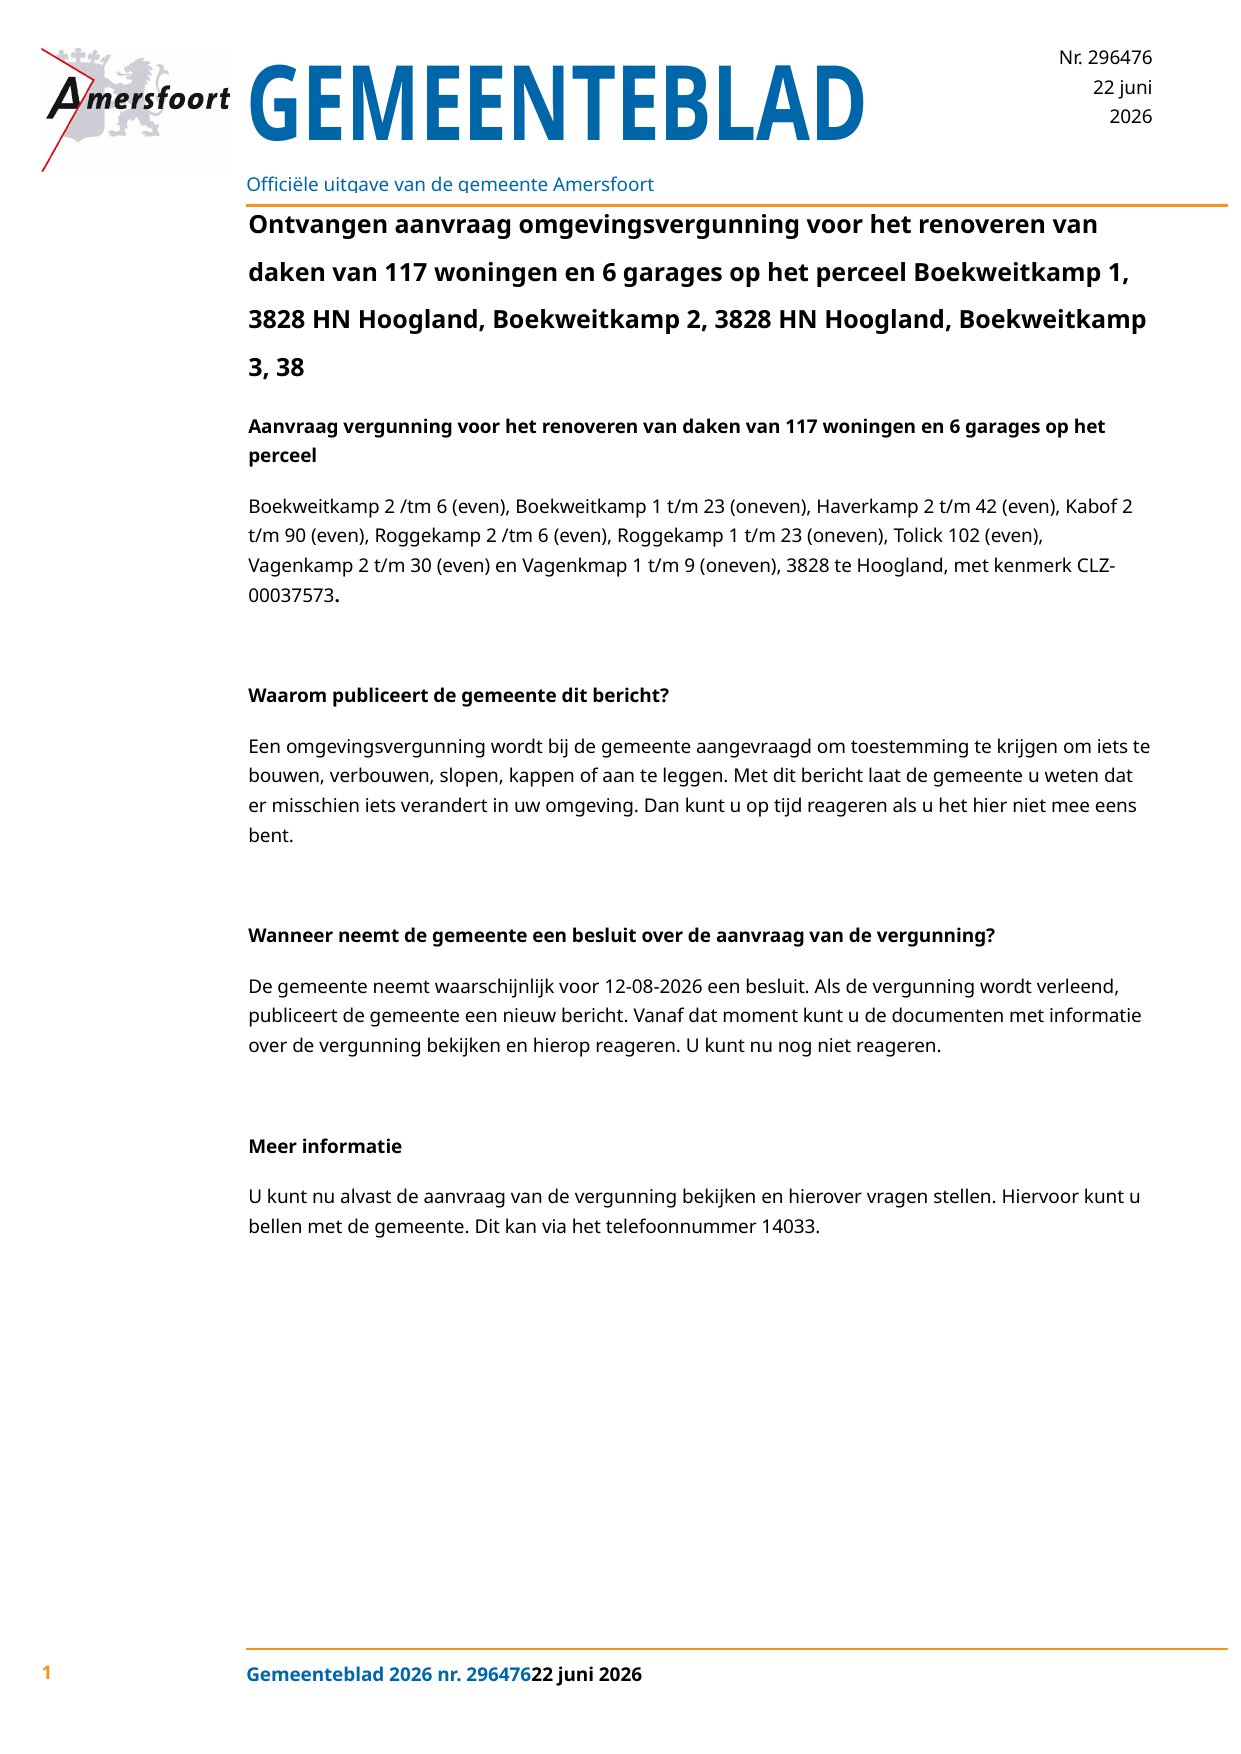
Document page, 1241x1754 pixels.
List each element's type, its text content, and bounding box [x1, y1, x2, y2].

picture [41, 47, 231, 172]
text Aanvraag vergunning voor het renoveren van daken van 117 woningen en 6 garages op het perceel [248, 413, 1152, 468]
text Boekweitkamp 2 /tm 6 (even), Boekweitkamp 1 t/m 23 (oneven), Haverkamp 2 t/m 42 (even), Kabof 2 t/m 90 (even), Roggekamp 2 /tm 6 (even), Roggekamp 1 t/m 23 (oneven), Tolick 102 (even), Vagenkamp 2 t/m 30 (even) en Vagenkmap 1 t/m 9 (oneven), 3828 te Hoogland, met kenmerk CLZ-00037573. [248, 493, 1152, 608]
text U kunt nu alvast de aanvraag van de vergunning bekijken en hierover vragen stellen. Hiervoor kunt u bellen met de gemeente. Dit kan via het telefoonnummer 14033. [248, 1183, 1152, 1239]
text Waarom publiceert de gemeente dit bericht? [248, 683, 1152, 708]
text Een omgevingsvergunning wordt bij de gemeente aangevraagd om toestemming te krijgen om iets te bouwen, verbouwen, slopen, kappen of aan te leggen. Met dit bericht laat de gemeente u weten dat er misschien iets verandert in uw omgeving. Dan kunt u op tijd reageren als u het hier niet mee eens bent. [248, 733, 1152, 848]
text Wanneer neemt de gemeente een besluit over de aanvraag van de vergunning? [248, 923, 1152, 948]
text Ontvangen aanvraag omgevingsvergunning voor het renoveren van daken van 117 woningen en 6 garages op het perceel Boekweitkamp 1, 3828 HN Hoogland, Boekweitkamp 2, 3828 HN Hoogland, Boekweitkamp 3, 38 [248, 207, 1152, 384]
text De gemeente neemt waarschijnlijk voor 12-08-2026 een besluit. Als de vergunning wordt verleend, publiceert de gemeente een nieuw bericht. Vanaf dat moment kunt u de documenten met informatie over de vergunning bekijken en hierop reageren. U kunt nu nog niet reageren. [248, 973, 1152, 1058]
text Meer informatie [248, 1133, 1152, 1159]
